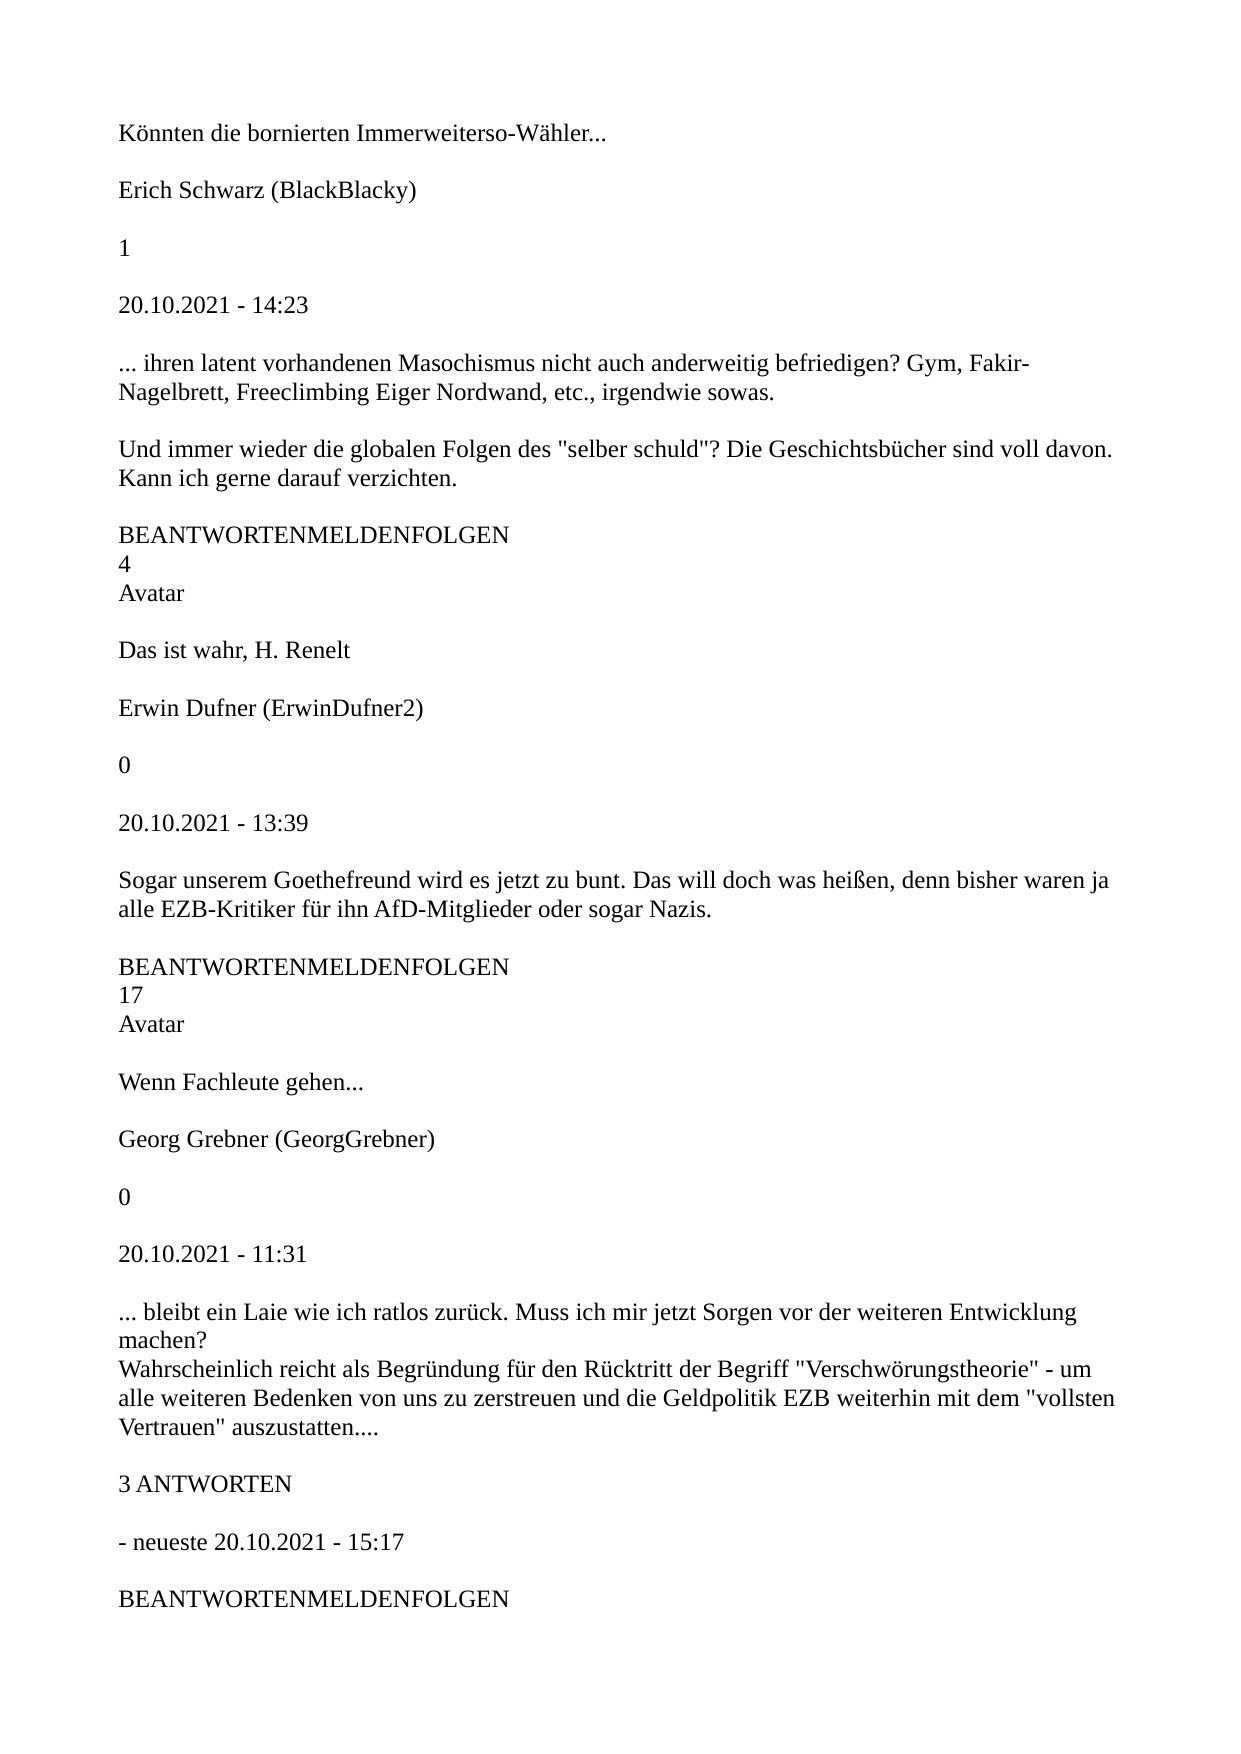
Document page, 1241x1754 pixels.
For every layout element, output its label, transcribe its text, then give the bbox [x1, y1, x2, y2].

text 4 [118, 549, 1122, 578]
text 0 [118, 751, 1122, 779]
text 3 ANTWORTEN [118, 1469, 1122, 1498]
text Wahrscheinlich reicht als Begründung für den Rücktritt der Begriff "Verschwörungstheorie" - um alle weiteren Bedenken von uns zu zerstreuen und die Geldpolitik EZB weiterhin mit dem "vollsten Vertrauen" auszustatten.... [118, 1354, 1122, 1441]
text Könnten die bornierten Immerweiterso-Wähler... [118, 118, 1122, 147]
text Avatar [118, 578, 1122, 607]
text - neueste 20.10.2021 - 15:17 [118, 1527, 1122, 1556]
text BEANTWORTENMELDENFOLGEN [118, 1584, 1122, 1613]
text ... bleibt ein Laie wie ich ratlos zurück. Muss ich mir jetzt Sorgen vor der weiteren Entwicklung machen? [118, 1297, 1122, 1354]
text ... ihren latent vorhandenen Masochismus nicht auch anderweitig befriedigen? Gym, Fakir-Nagelbrett, Freeclimbing Eiger Nordwand, etc., irgendwie sowas. [118, 348, 1122, 406]
text Georg Grebner (GeorgGrebner) [118, 1124, 1122, 1153]
text 20.10.2021 - 13:39 [118, 808, 1122, 837]
text 1 [118, 233, 1122, 262]
text Erwin Dufner (ErwinDufner2) [118, 693, 1122, 722]
text BEANTWORTENMELDENFOLGEN [118, 952, 1122, 981]
text Das ist wahr, H. Renelt [118, 636, 1122, 664]
text Sogar unserem Goethefreund wird es jetzt zu bunt. Das will doch was heißen, denn bisher waren ja alle EZB-Kritiker für ihn AfD-Mitglieder oder sogar Nazis. [118, 866, 1122, 923]
text Und immer wieder die globalen Folgen des "selber schuld"? Die Geschichtsbücher sind voll davon. Kann ich gerne darauf verzichten. [118, 434, 1122, 492]
text Avatar [118, 1009, 1122, 1038]
text 20.10.2021 - 14:23 [118, 291, 1122, 319]
text 20.10.2021 - 11:31 [118, 1239, 1122, 1268]
text Erich Schwarz (BlackBlacky) [118, 176, 1122, 204]
text Wenn Fachleute gehen... [118, 1067, 1122, 1096]
text BEANTWORTENMELDENFOLGEN [118, 521, 1122, 549]
text 17 [118, 981, 1122, 1009]
text 0 [118, 1182, 1122, 1211]
